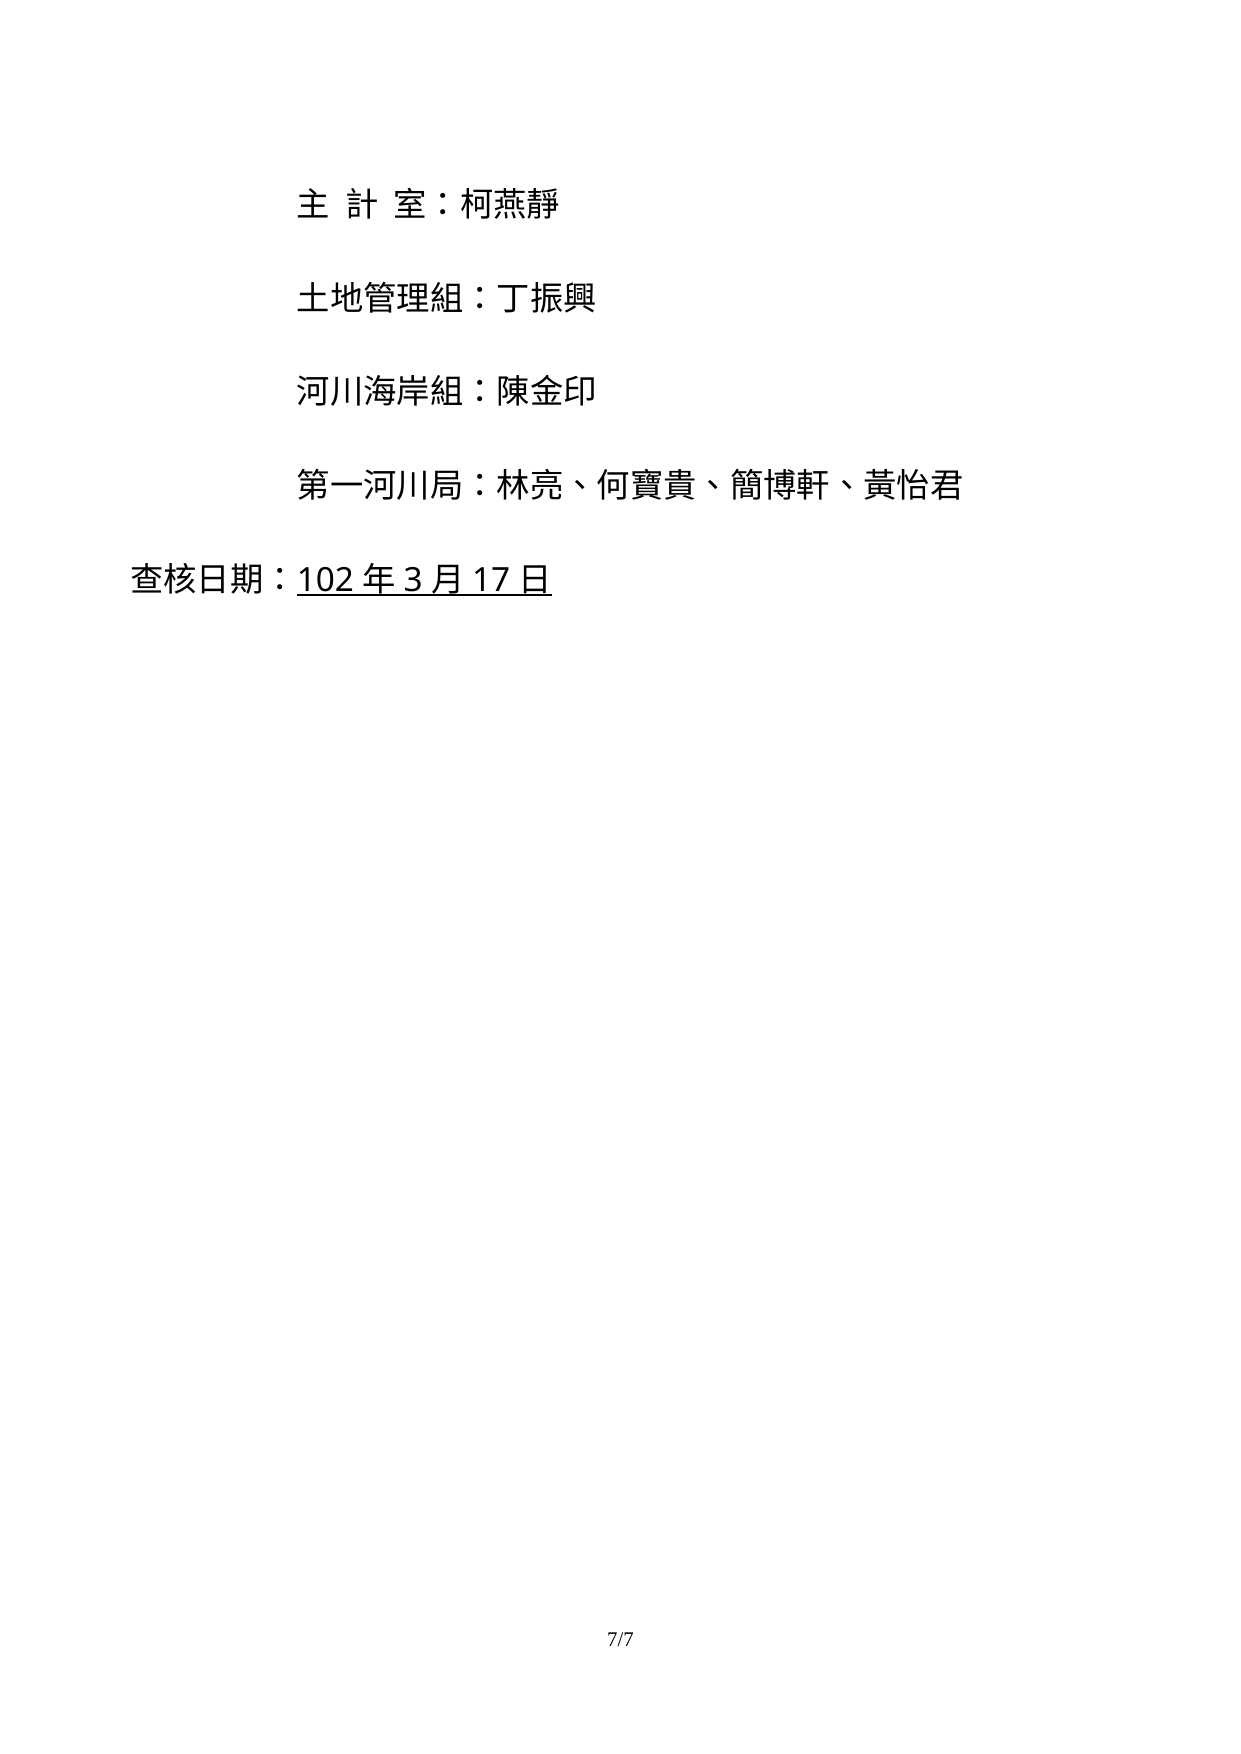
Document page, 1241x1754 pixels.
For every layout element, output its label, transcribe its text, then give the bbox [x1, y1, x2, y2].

text 查核日期：102 年 3 月 17 日 [130, 539, 1110, 614]
text 主 計 室：柯燕靜 [130, 164, 1110, 239]
text 河川海岸組：陳金印 [130, 352, 1110, 427]
text 土地管理組：丁振興 [130, 258, 1110, 333]
text 第一河川局：林亮、何寶貴、簡博軒、黃怡君 [130, 446, 1110, 521]
